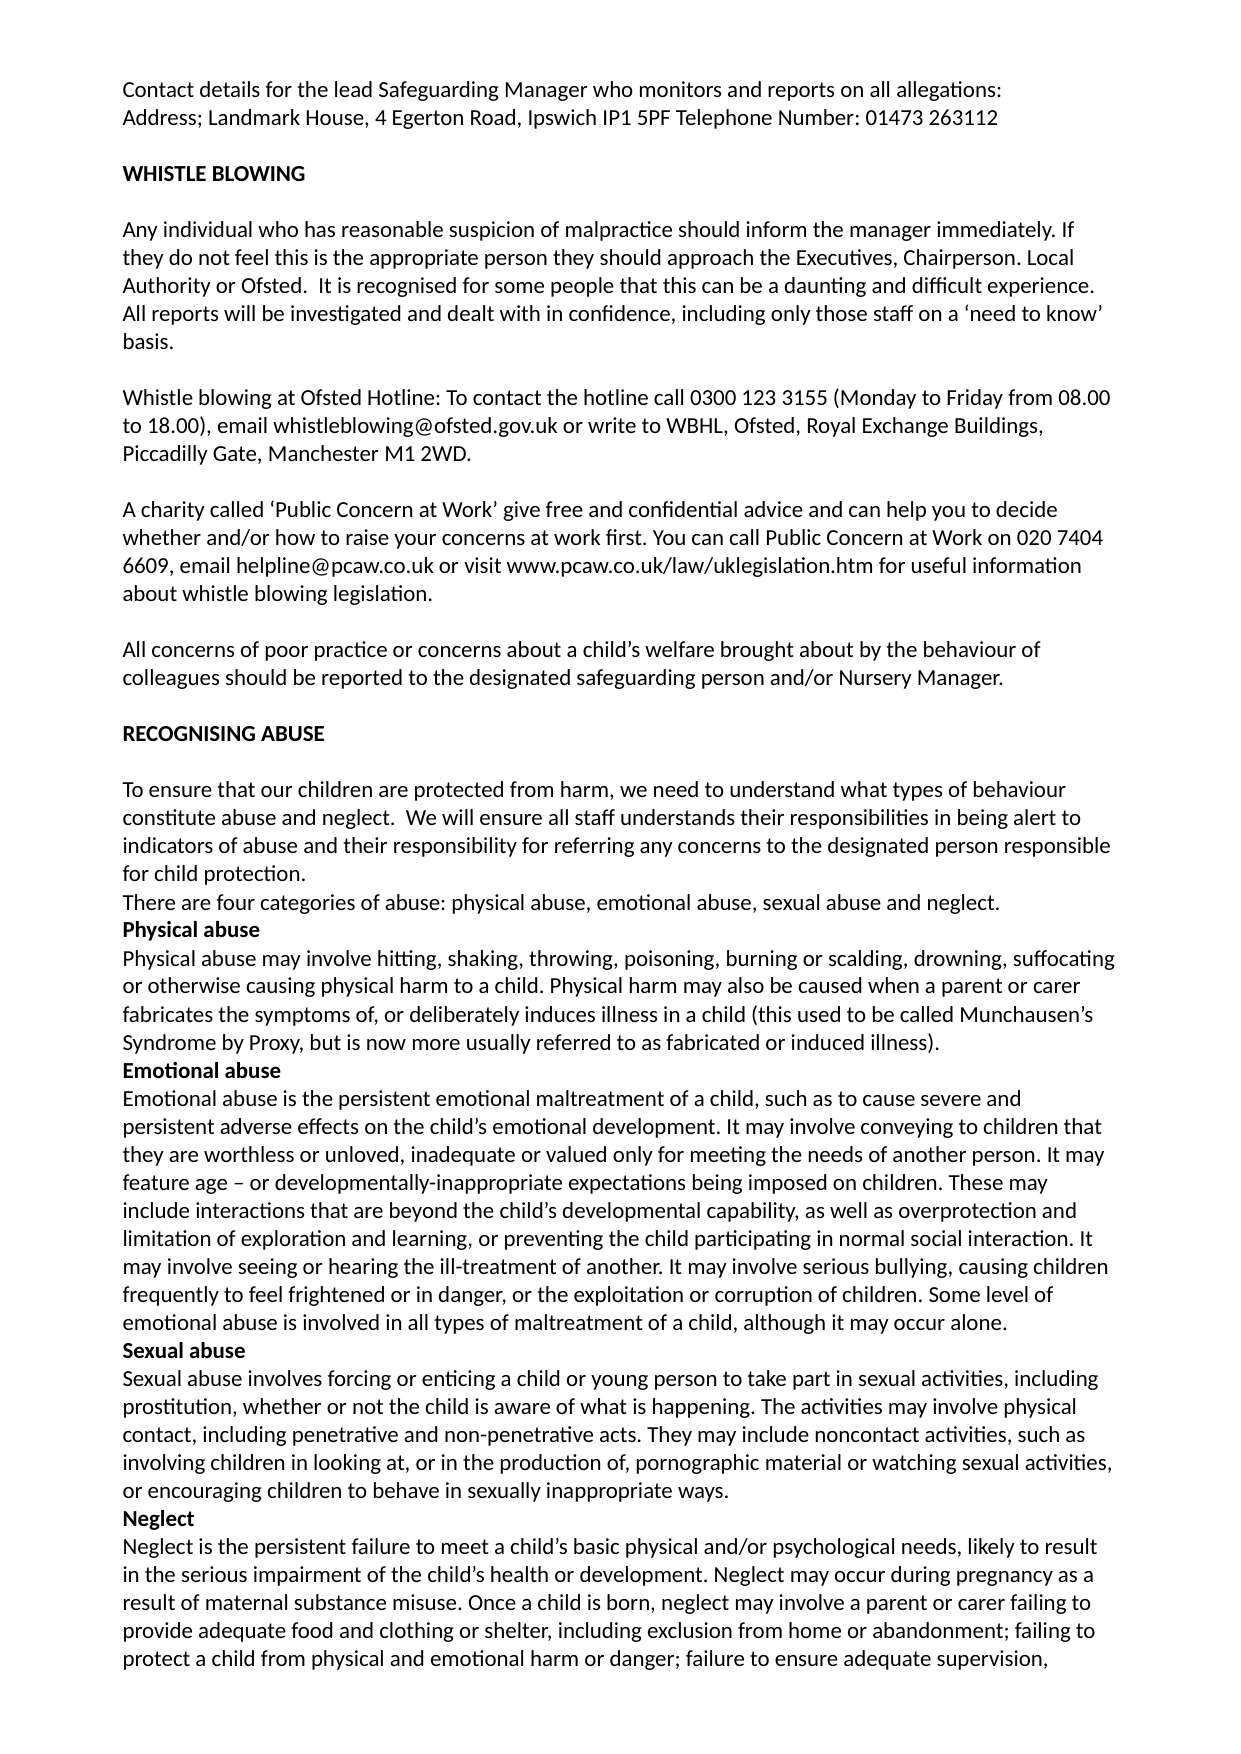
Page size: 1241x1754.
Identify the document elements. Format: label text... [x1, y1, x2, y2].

text Whistle blowing at Ofsted Hotline: To contact the hotline call 0300 123 3155 (Monday to Friday from 08.00 to 18.00), email whistleblowing@ofsted.gov.uk or write to WBHL, Ofsted, Royal Exchange Buildings, Piccadilly Gate, Manchester M1 2WD. [122, 383, 1118, 467]
text WHISTLE BLOWING [122, 159, 1118, 187]
text To ensure that our children are protected from harm, we need to understand what types of behaviour constitute abuse and neglect. We will ensure all staff understands their responsibilities in being alert to indicators of abuse and their responsibility for referring any concerns to the designated person responsible for child protection. [122, 776, 1118, 888]
text Emotional abuse [122, 1056, 1118, 1084]
text A charity called ‘Public Concern at Work’ give free and confidential advice and can help you to decide whether and/or how to raise your concerns at work first. You can call Public Concern at Work on 020 7404 6609, email helpline@pcaw.co.uk or visit www.pcaw.co.uk/law/uklegislation.htm for useful information about whistle blowing legislation. [122, 495, 1118, 607]
text RECOGNISING ABUSE [122, 719, 1118, 747]
text Physical abuse may involve hitting, shaking, throwing, poisoning, burning or scalding, drowning, suffocating or otherwise causing physical harm to a child. Physical harm may also be caused when a parent or carer fabricates the symptoms of, or deliberately induces illness in a child (this used to be called Munchausen’s Syndrome by Proxy, but is now more usually referred to as fabricated or induced illness). [122, 944, 1118, 1056]
text Neglect [122, 1504, 1118, 1532]
text All concerns of poor practice or concerns about a child’s welfare brought about by the behaviour of colleagues should be reported to the designated safeguarding person and/or Nursery Manager. [122, 635, 1118, 691]
text Sexual abuse involves forcing or enticing a child or young person to take part in sexual activities, including prostitution, whether or not the child is aware of what is happening. The activities may involve physical contact, including penetrative and non-penetrative acts. They may include noncontact activities, such as involving children in looking at, or in the production of, pornographic material or watching sexual activities, or encouraging children to behave in sexually inappropriate ways. [122, 1364, 1118, 1504]
text There are four categories of abuse: physical abuse, emotional abuse, sexual abuse and neglect. [122, 888, 1118, 916]
text All reports will be investigated and dealt with in confidence, including only those staff on a ‘need to know’ basis. [122, 299, 1118, 355]
text Physical abuse [122, 916, 1118, 944]
text Contact details for the lead Safeguarding Manager who monitors and reports on all allegations: [122, 75, 1118, 103]
text Address; Landmark House, 4 Egerton Road, Ipswich IP1 5PF Telephone Number: 01473 263112 [122, 103, 1118, 131]
text Sexual abuse [122, 1336, 1118, 1364]
text Any individual who has reasonable suspicion of malpractice should inform the manager immediately. If they do not feel this is the appropriate person they should approach the Executives, Chairperson. Local Authority or Ofsted. It is recognised for some people that this can be a daunting and difficult experience. [122, 215, 1118, 299]
text Neglect is the persistent failure to meet a child’s basic physical and/or psychological needs, likely to result in the serious impairment of the child’s health or development. Neglect may occur during pregnancy as a result of maternal substance misuse. Once a child is born, neglect may involve a parent or carer failing to provide adequate food and clothing or shelter, including exclusion from home or abandonment; failing to protect a child from physical and emotional harm or danger; failure to ensure adequate supervision, [122, 1532, 1118, 1672]
text Emotional abuse is the persistent emotional maltreatment of a child, such as to cause severe and persistent adverse effects on the child’s emotional development. It may involve conveying to children that they are worthless or unloved, inadequate or valued only for meeting the needs of another person. It may feature age – or developmentally-inappropriate expectations being imposed on children. These may include interactions that are beyond the child’s developmental capability, as well as overprotection and limitation of exploration and learning, or preventing the child participating in normal social interaction. It may involve seeing or hearing the ill-treatment of another. It may involve serious bullying, causing children frequently to feel frightened or in danger, or the exploitation or corruption of children. Some level of emotional abuse is involved in all types of maltreatment of a child, although it may occur alone. [122, 1084, 1118, 1336]
